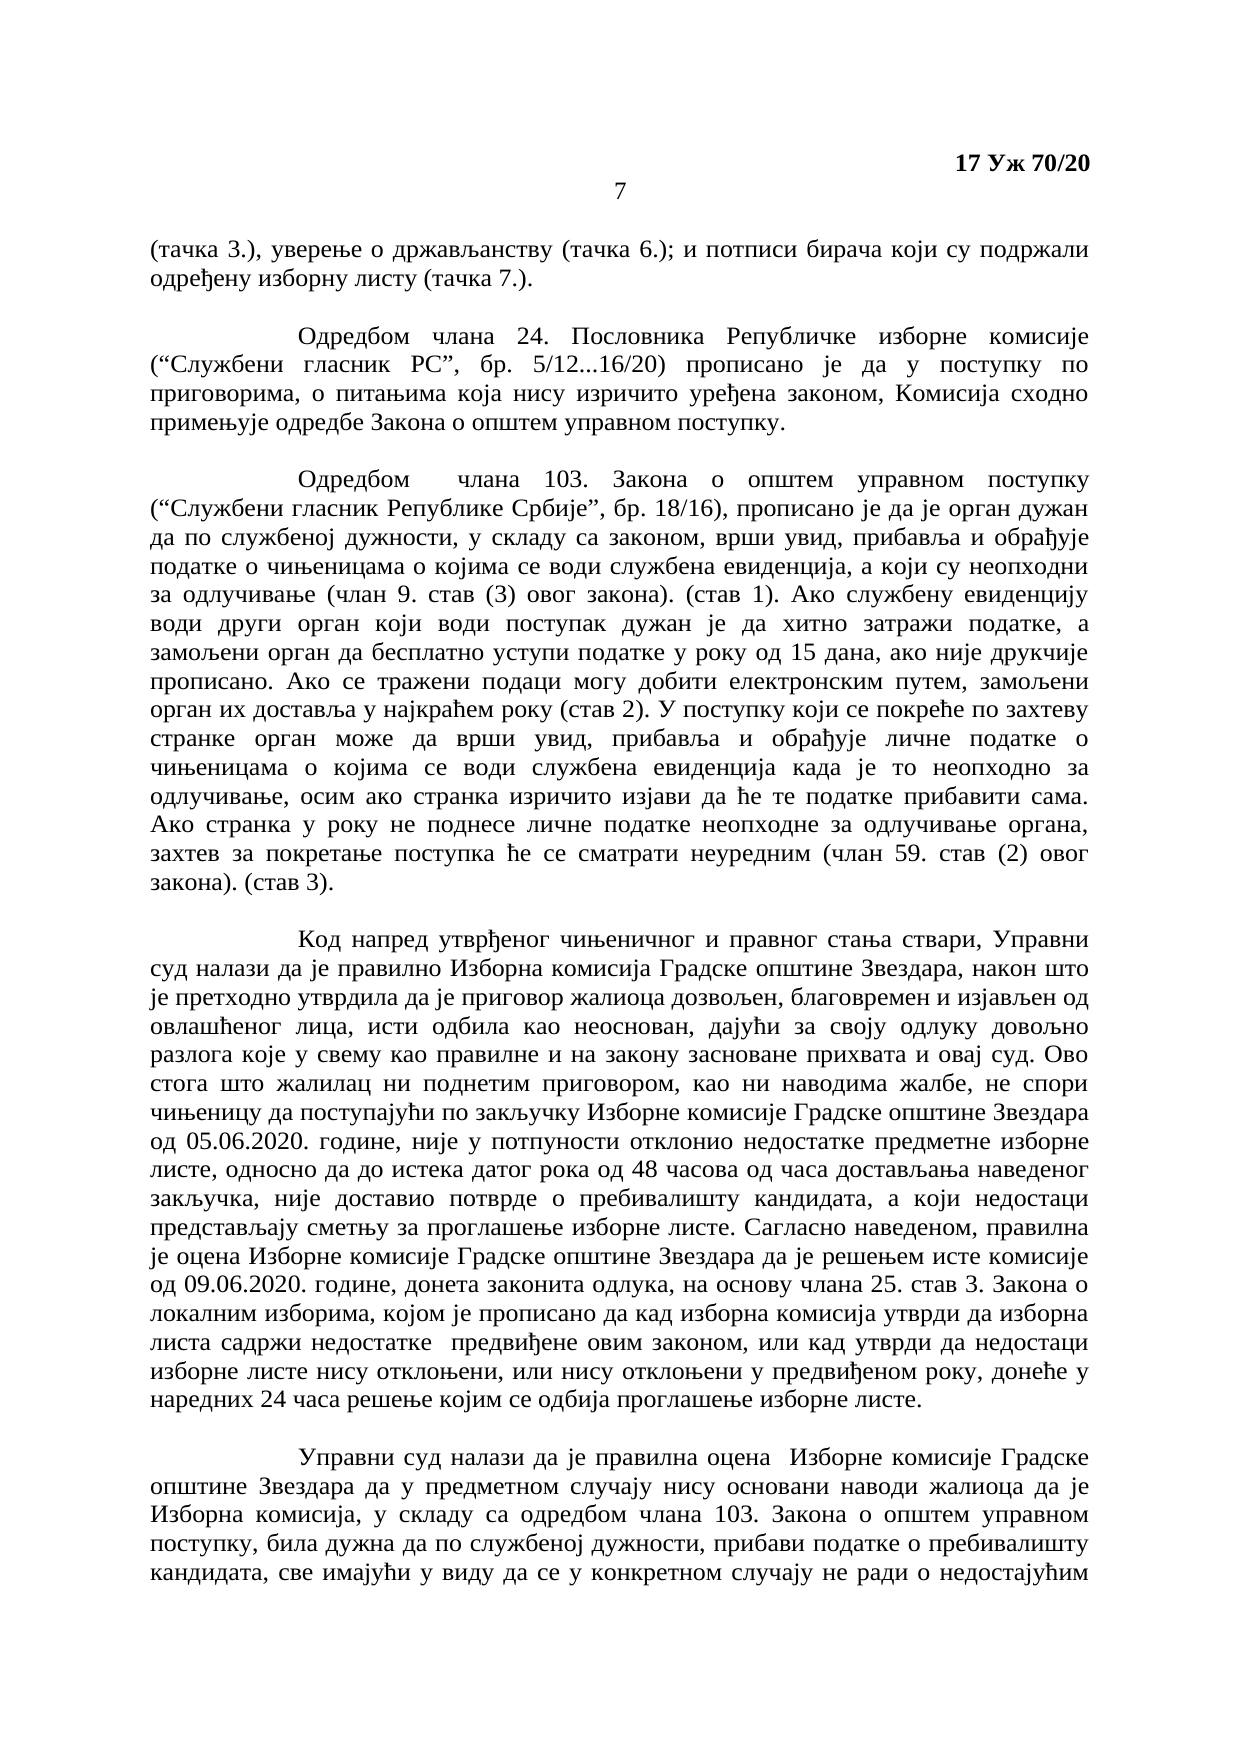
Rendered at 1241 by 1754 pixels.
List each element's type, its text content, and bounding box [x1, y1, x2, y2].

text Одредбом члана 103. Закона о општем управном поступку (“Службени гласник Републике Србије”, бр. 18/16), прописано је да је орган дужан да по службеној дужности, у складу са законом, врши увид, прибавља и обрађује податке о чињеницама о којима се води службена евиденција, а који су неопходни за одлучивање (члан 9. став (3) овог закона). (став 1). Ако службену евиденцију води други орган који води поступак дужан је да хитно затражи податке, а замољени орган да бесплатно уступи податке у року од 15 дана, ако није друкчије прописано. Ако се тражени подаци могу добити електронским путем, замољени орган их доставља у најкраћем року (став 2). У поступку који се покреће по захтеву странке орган може да врши увид, прибавља и обрађује личне податке о чињеницама о којима се води службена евиденција када је то неопходно за одлучивање, осим ако странка изричито изјави да ће те податке прибавити сама. Ако странка у року не поднесе личне податке неопходне за одлучивање органа, захтев за покретање поступка ће се сматрати неуредним (члан 59. став (2) овог закона). (став 3). [150, 464, 1090, 896]
text (тачка 3.), уверење о држављанству (тачка 6.); и потписи бирача који су подржали одређену изборну листу (тачка 7.). [150, 234, 1090, 292]
text Управни суд налази да је правилна оцена Изборне комисије Градске општине Звездара да у предметном случају нису основани наводи жалиоца да је Изборна комисија, у складу са одредбом члана 103. Закона о општем управном поступку, била дужна да по службеној дужности, прибави податке о пребивалишту кандидата, све имајући у виду да се у конкретном случају не ради о недостајућим [150, 1442, 1090, 1586]
text Код напред утврђеног чињеничног и правног стања ствари, Управни суд налази да је правилно Изборна комисија Градске општине Звездара, након што је претходно утврдила да је приговор жалиоца дозвољен, благовремен и изјављен од овлашћеног лица, исти одбила као неоснован, дајући за своју одлуку довољно разлога које у свему као правилне и на закону засноване прихвата и овај суд. Ово стога што жалилац ни поднетим приговором, као ни наводима жалбе, не спори чињеницу да поступајући по закључку Изборне комисије Градске општине Звездара од 05.06.2020. године, није у потпуности отклонио недостатке предметне изборне листе, односно да до истека датог рока од 48 часова од часа достављања наведеног закључка, није доставио потврде о пребивалишту кандидата, а који недостаци представљају сметњу за проглашење изборне листе. Сагласно наведеном, правилна је оцена Изборне комисије Градске општине Звездара да је решењем исте комисије од 09.06.2020. године, донета законита одлука, на основу члана 25. став 3. Закона о локалним изборима, којом је прописано да кад изборна комисија утврди да изборна листа садржи недостатке предвиђене овим законом, или кад утврди да недостаци изборне листе нису отклоњени, или нису отклоњени у предвиђеном року, донеће у наредних 24 часа решење којим се одбија проглашење изборне листе. [150, 924, 1090, 1413]
text Одредбом члана 24. Пословника Републичке изборне комисије (“Службени гласник РС”, бр. 5/12...16/20) прописано је да у поступку по приговорима, о питањима која нису изричито уређена законом, Комисија сходно примењује одредбе Закона о општем управном поступку. [150, 321, 1090, 436]
